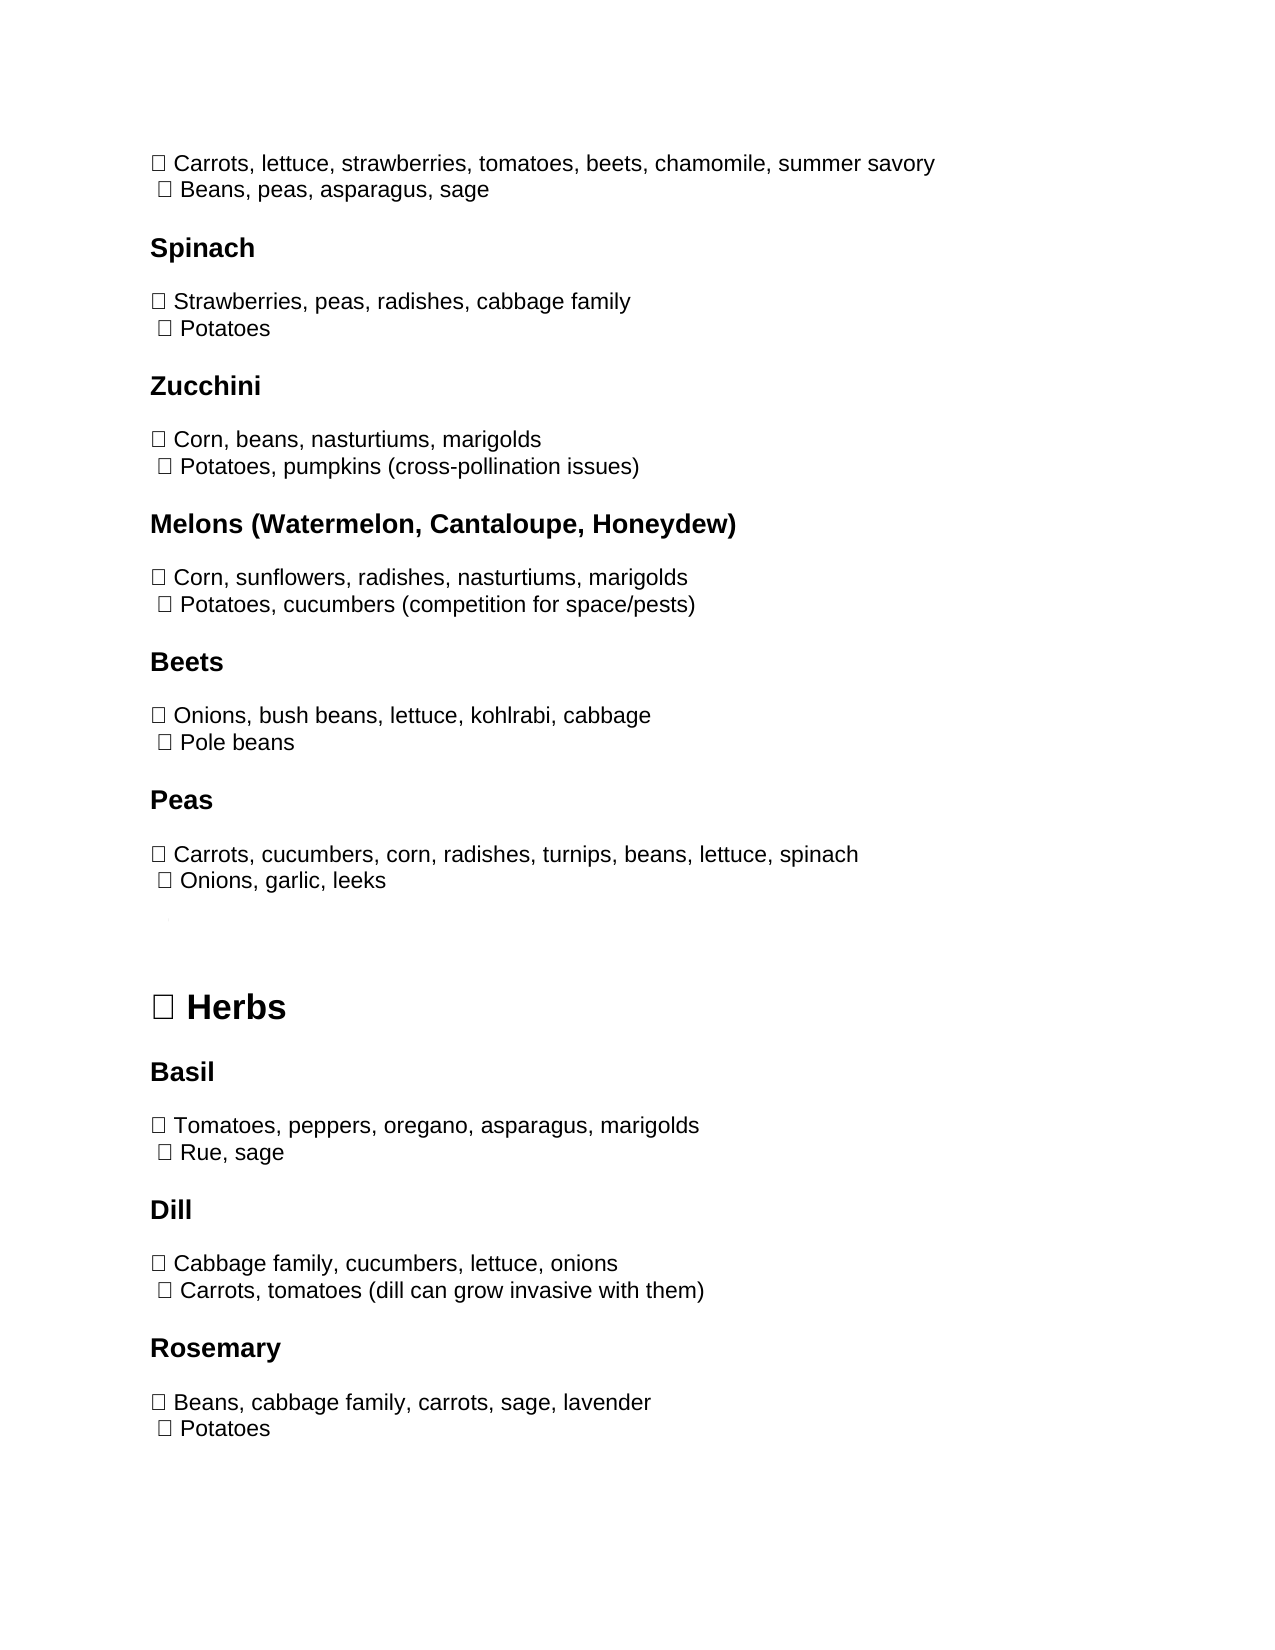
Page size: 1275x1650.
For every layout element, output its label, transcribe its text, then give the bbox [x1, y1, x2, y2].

subtitle 🌿 Herbs [150, 986, 1125, 1027]
subtitle Spinach [150, 232, 1125, 263]
text ✅ Cabbage family, cucumbers, lettuce, onions ❌ Carrots, tomatoes (dill can grow invasive with them) [150, 1250, 1125, 1303]
subtitle Melons (Watermelon, Cantaloupe, Honeydew) [150, 508, 1125, 539]
subtitle Rosemary [150, 1332, 1125, 1363]
subtitle Dill [150, 1194, 1125, 1225]
subtitle Zucchini [150, 370, 1125, 401]
text ✅ Strawberries, peas, radishes, cabbage family ❌ Potatoes [150, 288, 1125, 341]
text ✅ Corn, sunflowers, radishes, nasturtiums, marigolds ❌ Potatoes, cucumbers (competition for space/pests) [150, 564, 1125, 617]
subtitle Beets [150, 646, 1125, 677]
text ✅ Corn, beans, nasturtiums, marigolds ❌ Potatoes, pumpkins (cross-pollination issues) [150, 426, 1125, 479]
text ✅ Carrots, lettuce, strawberries, tomatoes, beets, chamomile, summer savory ❌ Beans, peas, asparagus, sage [150, 150, 1125, 203]
text ✅ Onions, bush beans, lettuce, kohlrabi, cabbage ❌ Pole beans [150, 702, 1125, 755]
text ✅ Beans, cabbage family, carrots, sage, lavender ❌ Potatoes [150, 1388, 1125, 1441]
subtitle Basil [150, 1056, 1125, 1087]
text ✅ Carrots, cucumbers, corn, radishes, turnips, beans, lettuce, spinach ❌ Onions, garlic, leeks [150, 841, 1125, 893]
text ✅ Tomatoes, peppers, oregano, asparagus, marigolds ❌ Rue, sage [150, 1112, 1125, 1165]
subtitle Peas [150, 784, 1125, 816]
